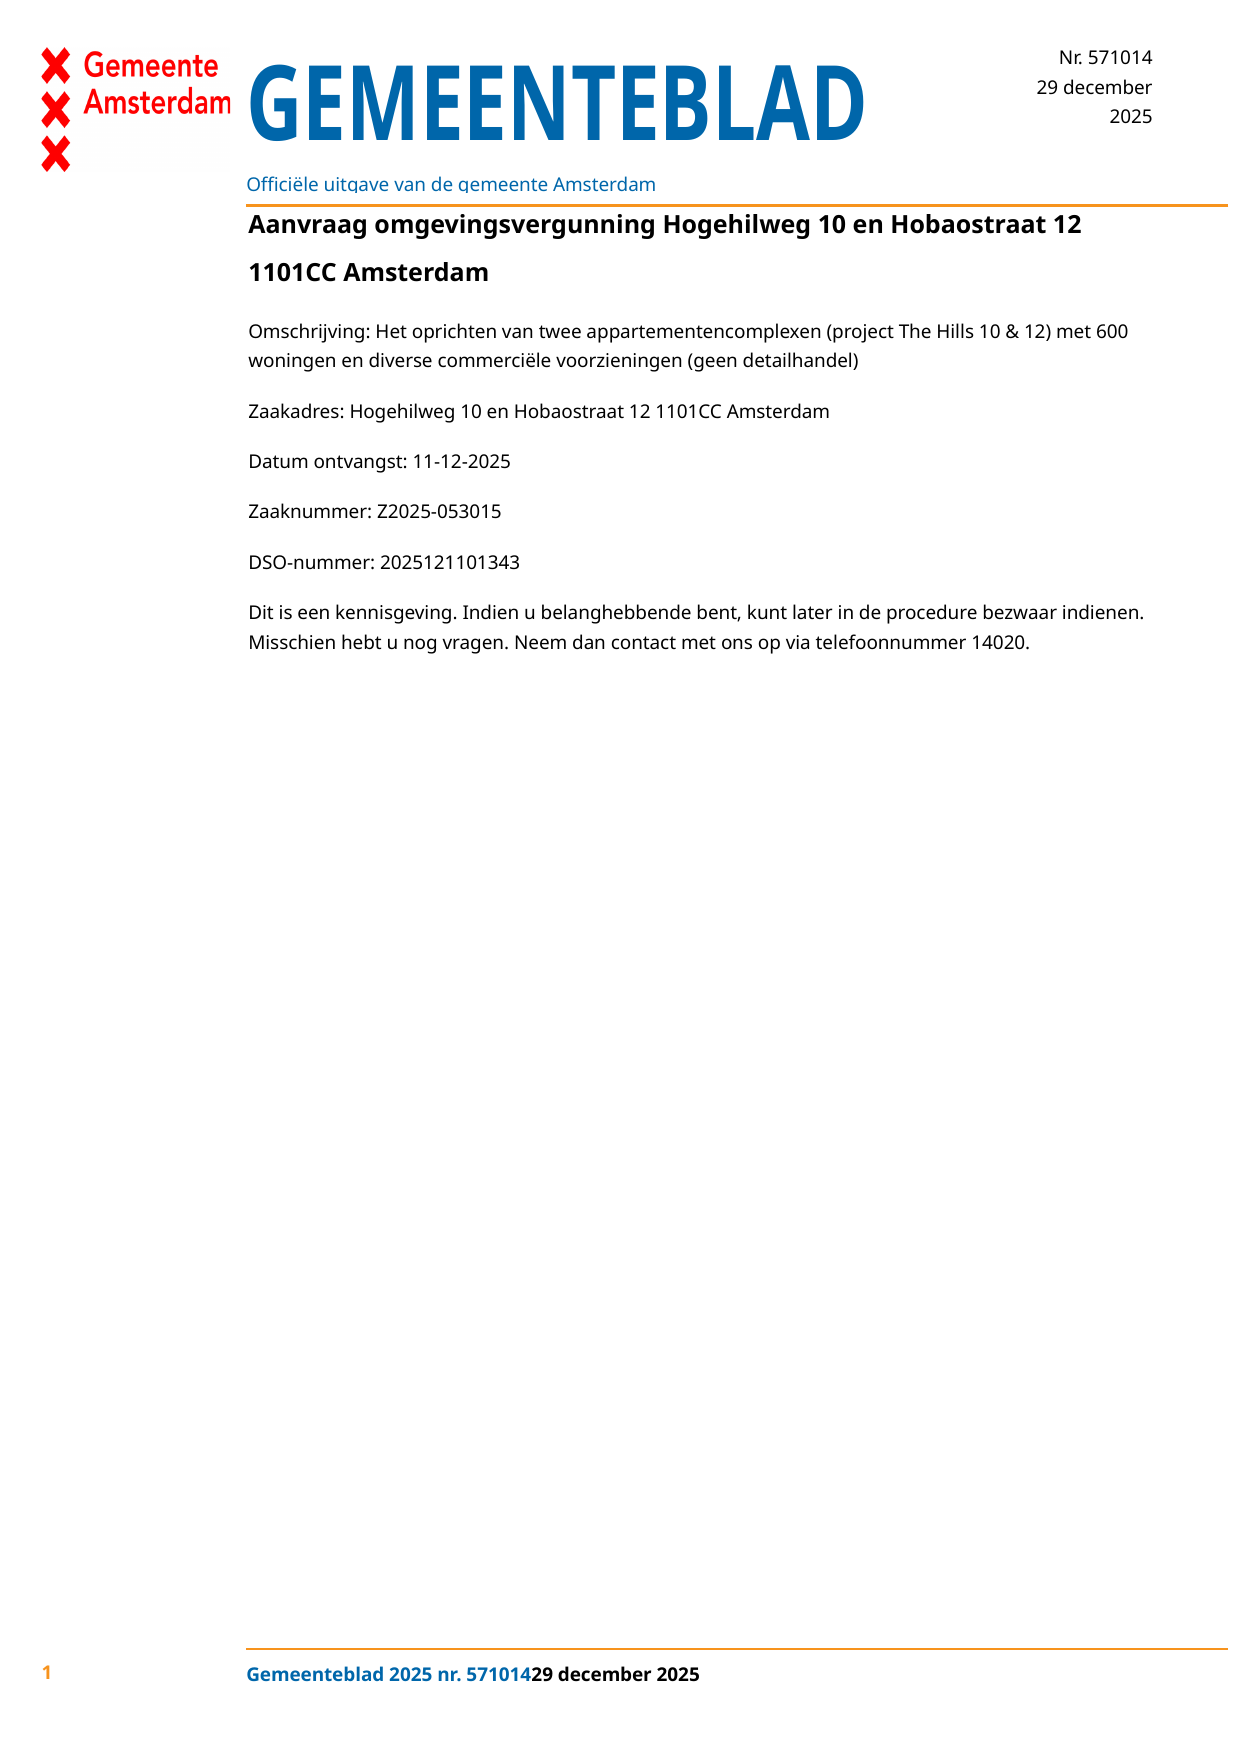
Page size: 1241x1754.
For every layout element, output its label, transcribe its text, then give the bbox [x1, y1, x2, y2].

picture [41, 47, 231, 172]
text Datum ontvangst: 11-12-2025 [248, 448, 1152, 474]
text DSO-nummer: 2025121101343 [248, 549, 1152, 575]
text Aanvraag omgevingsvergunning Hogehilweg 10 en Hobaostraat 12 1101CC Amsterdam [248, 207, 1152, 288]
text Omschrijving: Het oprichten van twee appartementencomplexen (project The Hills 10 & 12) met 600 woningen en diverse commerciële voorzieningen (geen detailhandel) [248, 318, 1152, 373]
text Zaakadres: Hogehilweg 10 en Hobaostraat 12 1101CC Amsterdam [248, 398, 1152, 424]
text Zaaknummer: Z2025-053015 [248, 499, 1152, 524]
text Dit is een kennisgeving. Indien u belanghebbende bent, kunt later in de procedure bezwaar indienen. Misschien hebt u nog vragen. Neem dan contact met ons op via telefoonnummer 14020. [248, 599, 1152, 655]
